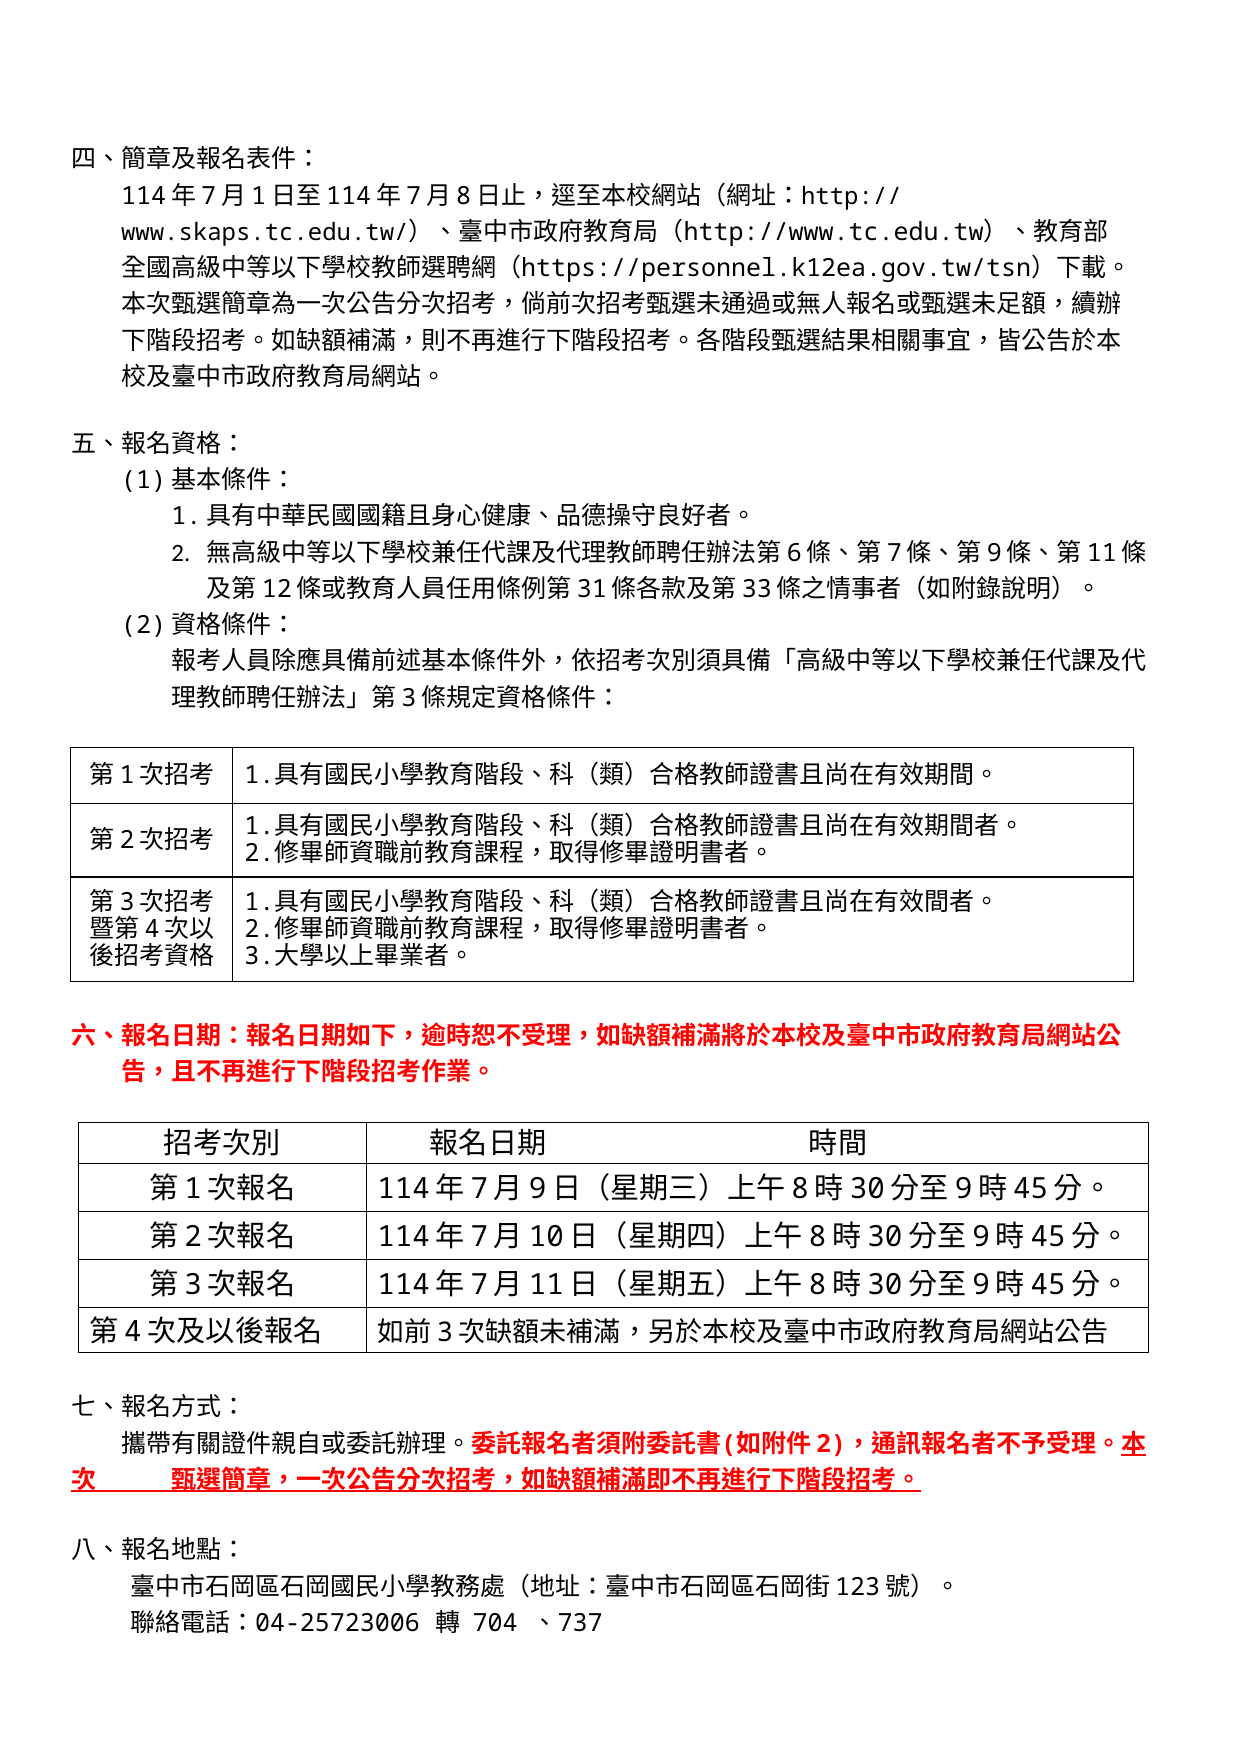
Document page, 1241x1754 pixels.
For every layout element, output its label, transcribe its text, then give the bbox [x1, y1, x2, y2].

text 攜帶有關證件親自或委託辦理。委託報名者須附委託書(如附件2)，通訊報名者不予受理。本次 甄選簡章，一次公告分次招考，如缺額補滿即不再進行下階段招考。 [71, 1423, 1169, 1496]
list 無高級中等以下學校兼任代課及代理教師聘任辦法第6條、第7條、第9條、第11條及第12條或教育人員任用條例第31條各款及第33條之情事者（如附錄說明）。 [171, 532, 1169, 604]
text 告，且不再進行下階段招考作業。 [71, 1052, 1169, 1088]
text 五、報名資格： [71, 423, 1169, 459]
table_cell 第3次招考暨第4次以後招考資格 [71, 878, 232, 981]
list 基本條件： [121, 459, 1169, 496]
table_cell 1.具有國民小學教育階段、科（類）合格教師證書且尚在有效間者。 2.修畢師資職前教育課程，取得修畢證明書者。 3.大學以上畢業者。 [233, 878, 1133, 981]
table_cell 114年7月10日（星期四）上午8時30分至9時45分。 [367, 1212, 1148, 1259]
table_header 1.具有國民小學教育階段、科（類）合格教師證書且尚在有效期間。 [233, 748, 1133, 803]
table_header 招考次別 [79, 1123, 366, 1163]
text 四、簡章及報名表件： [71, 139, 1169, 175]
list 資格條件： [121, 604, 1169, 641]
text 八、報名地點： [71, 1530, 1169, 1566]
text 七、報名方式： [71, 1387, 1169, 1423]
table_cell 第2次招考 [71, 804, 232, 876]
table_cell 如前3次缺額未補滿，另於本校及臺中市政府教育局網站公告 [367, 1308, 1148, 1352]
table_cell 1.具有國民小學教育階段、科（類）合格教師證書且尚在有效期間者。 2.修畢師資職前教育課程，取得修畢證明書者。 [233, 804, 1133, 876]
table_header 第1次招考 [71, 748, 232, 803]
text 六、報名日期：報名日期如下，逾時恕不受理，如缺額補滿將於本校及臺中市政府教育局網站公 [71, 1016, 1169, 1052]
table_cell 114年7月9日（星期三）上午8時30分至9時45分。 [367, 1164, 1148, 1211]
table_cell 第1次報名 [79, 1164, 366, 1211]
text 聯絡電話：04-25723006 轉 704 、737 [130, 1602, 1169, 1638]
table_cell 第2次報名 [79, 1212, 366, 1259]
table_cell 第4次及以後報名 [79, 1308, 366, 1352]
text 114年7月1日至114年7月8日止，逕至本校網站（網址：http://www.skaps.tc.edu.tw/）、臺中市政府教育局（http://www.tc.edu.tw）、教育部全國高級中等以下學校教師選聘網（https://personnel.k12ea.gov.tw/tsn）下載。本次甄選簡章為一次公告分次招考，倘前次招考甄選未通過或無人報名或甄選未足額，續辦下階段招考。如缺額補滿，則不再進行下階段招考。各階段甄選結果相關事宜，皆公告於本校及臺中市政府教育局網站。 [121, 175, 1132, 393]
table_header 報名日期 時間 [367, 1123, 1148, 1163]
list 具有中華民國國籍且身心健康、品德操守良好者。 [171, 496, 1169, 532]
text 臺中市石岡區石岡國民小學教務處（地址：臺中市石岡區石岡街123號）。 [130, 1566, 1169, 1602]
text 報考人員除應具備前述基本條件外，依招考次別須具備「高級中等以下學校兼任代課及代理教師聘任辦法」第3條規定資格條件： [171, 641, 1169, 713]
table_cell 114年7月11日（星期五）上午8時30分至9時45分。 [367, 1260, 1148, 1307]
table_cell 第3次報名 [79, 1260, 366, 1307]
